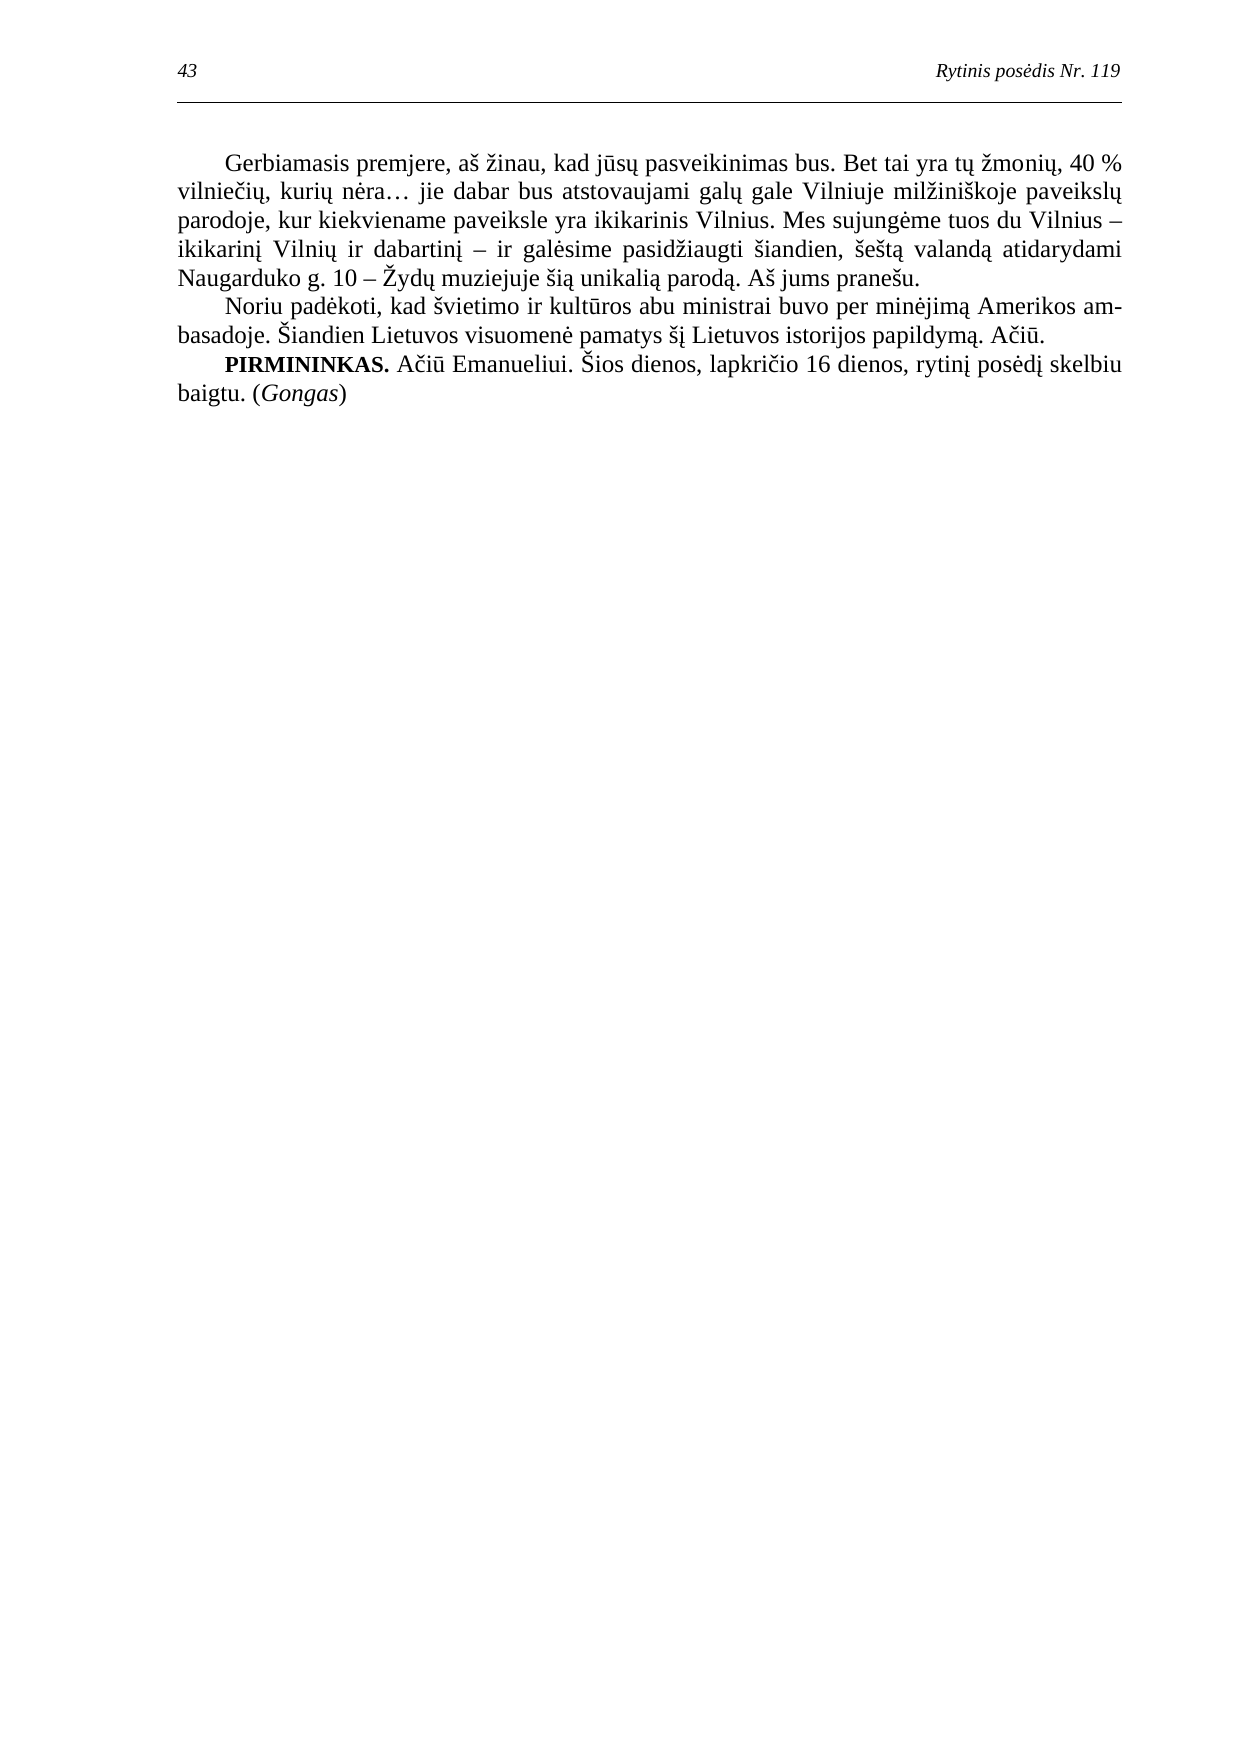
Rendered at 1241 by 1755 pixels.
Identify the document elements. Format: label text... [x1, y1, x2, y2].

text No­riu pa­dė­ko­ti, kad švie­ti­mo ir kul­tū­ros abu mi­nist­rai bu­vo per mi­nė­ji­mą Ame­ri­kos am­ba­sa­do­je. Šian­dien Lie­tu­vos vi­suo­me­nė pa­ma­tys šį Lie­tu­vos is­to­ri­jos pa­pil­dy­mą. Ačiū. [177, 291, 1122, 349]
text PIRMININKAS. Ačiū Ema­nu­e­liui. Šios die­nos, lap­kri­čio 16 die­nos, ry­ti­nį po­sė­dį skel­biu baig­tu. (Gon­gas) [177, 349, 1122, 406]
text Ger­bia­ma­sis prem­je­re, aš ži­nau, kad jū­sų pa­svei­ki­ni­mas bus. Bet tai yra tų žmo­nių, 40 % vil­nie­čių, ku­rių nė­ra… jie da­bar bus at­sto­vau­ja­mi ga­lų ga­le Vil­niu­je mil­ži­niš­ko­je pa­veiks­lų pa­ro­do­je, kur kiek­vie­na­me pa­veiks­le yra iki­ka­ri­nis Vil­nius. Mes su­jun­gė­me tuos du Vil­nius – iki­ka­ri­nį Vil­nių ir da­bar­ti­nį – ir ga­lė­si­me pa­si­džiaug­ti šian­dien, šeš­tą va­lan­dą ati­da­ry­da­mi Nau­gar­du­ko g. 10 – Žy­dų mu­zie­ju­je šią uni­ka­lią pa­ro­dą. Aš jums pra­ne­šu. [177, 148, 1122, 291]
